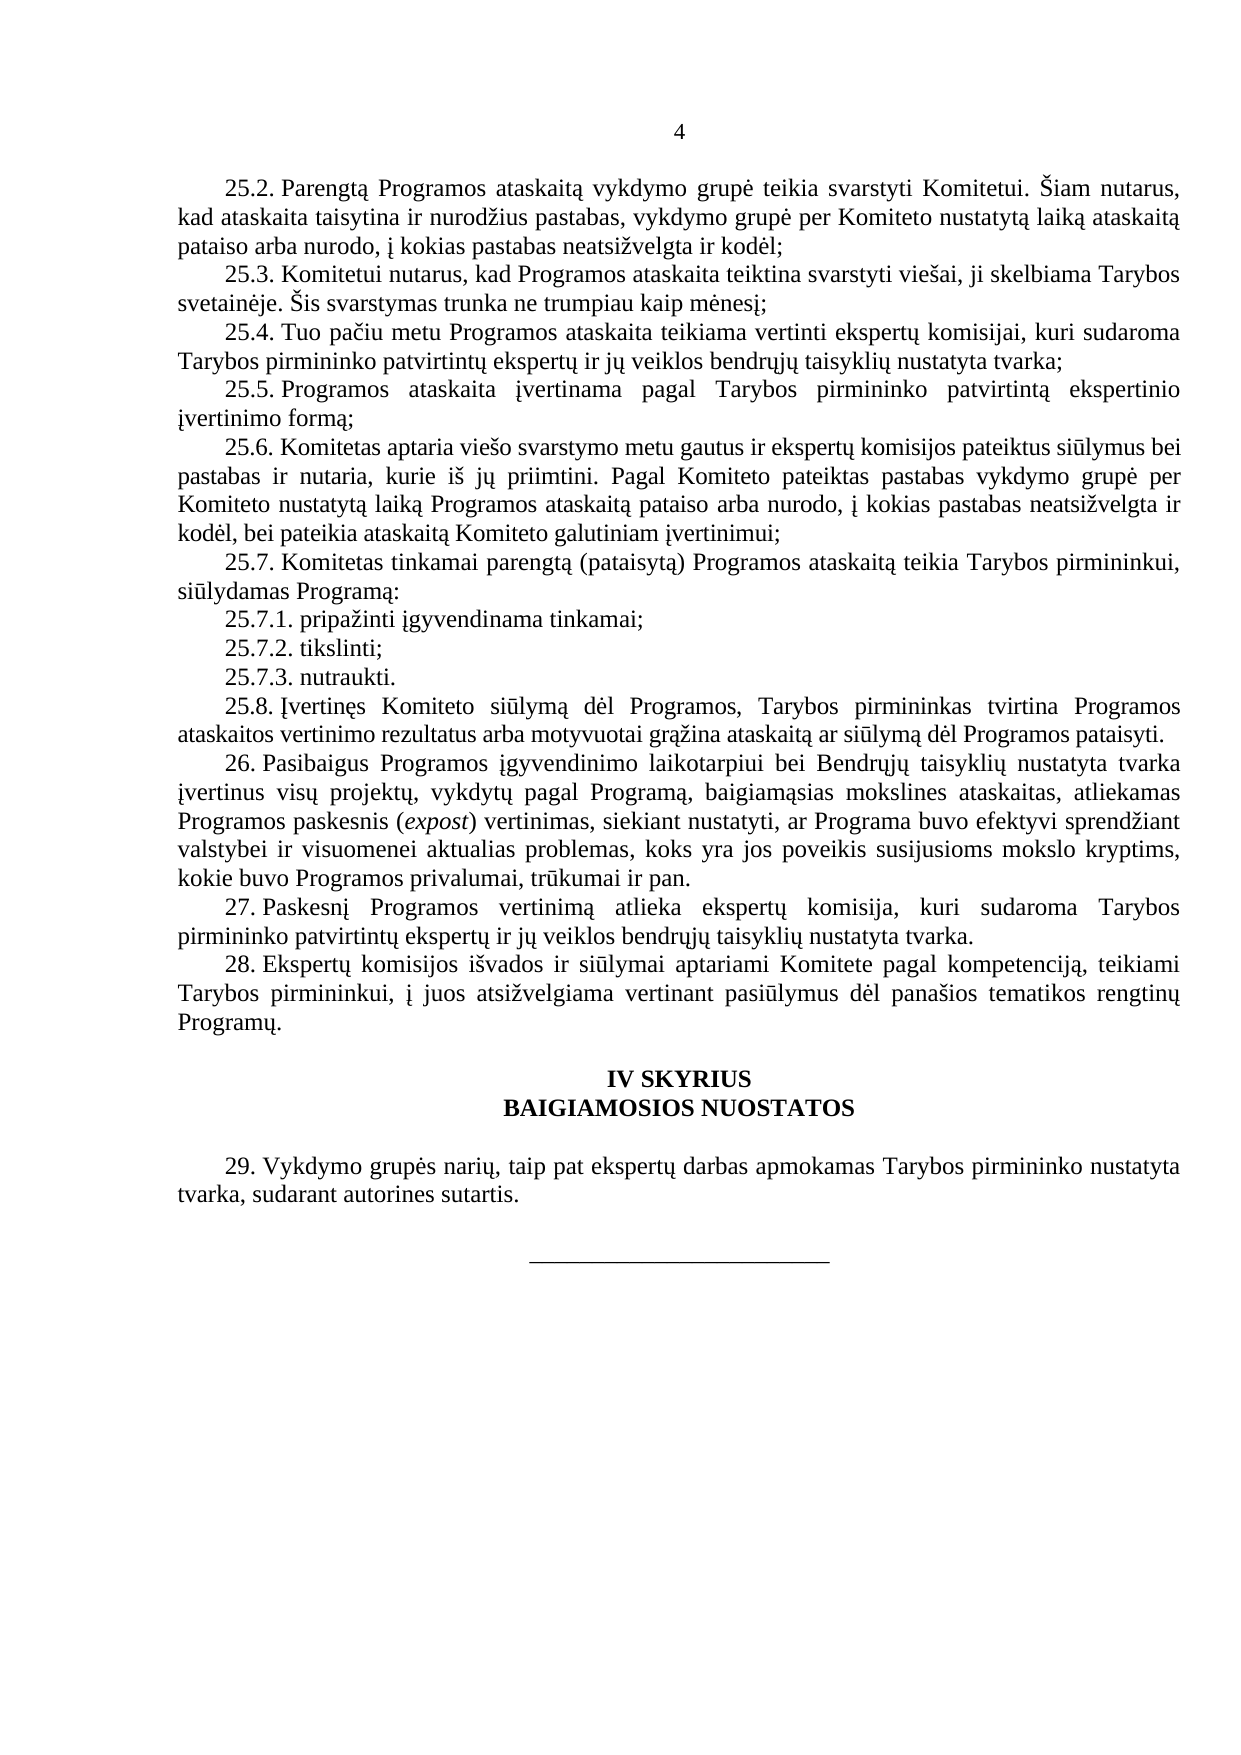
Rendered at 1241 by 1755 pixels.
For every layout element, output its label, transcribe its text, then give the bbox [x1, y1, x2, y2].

text 25.3. Komitetui nutarus, kad Programos ataskaita teiktina svarstyti viešai, ji skelbiama Tarybos svetainėje. Šis svarstymas trunka ne trumpiau kaip mėnesį; [177, 259, 1181, 317]
text 25.2. Parengtą Programos ataskaitą vykdymo grupė teikia svarstyti Komitetui. Šiam nutarus, kad ataskaita taisytina ir nurodžius pastabas, vykdymo grupė per Komiteto nustatytą laiką ataskaitą pataiso arba nurodo, į kokias pastabas neatsižvelgta ir kodėl; [177, 173, 1181, 259]
text 25.4. Tuo pačiu metu Programos ataskaita teikiama vertinti ekspertų komisijai, kuri sudaroma Tarybos pirmininko patvirtintų ekspertų ir jų veiklos bendrųjų taisyklių nustatyta tvarka; [177, 317, 1181, 374]
text 25.8. Įvertinęs Komiteto siūlymą dėl Programos, Tarybos pirmininkas tvirtina Programos ataskaitos vertinimo rezultatus arba motyvuotai grąžina ataskaitą ar siūlymą dėl Programos pataisyti. [177, 691, 1181, 748]
text 25.7.2. tikslinti; [177, 633, 1181, 662]
text 25.7.3. nutraukti. [177, 662, 1181, 691]
text 28. Ekspertų komisijos išvados ir siūlymai aptariami Komitete pagal kompetenciją, teikiami Tarybos pirmininkui, į juos atsižvelgiama vertinant pasiūlymus dėl panašios tematikos rengtinų Programų. [177, 949, 1181, 1036]
text 27. Paskesnį Programos vertinimą atlieka ekspertų komisija, kuri sudaroma Tarybos pirmininko patvirtintų ekspertų ir jų veiklos bendrųjų taisyklių nustatyta tvarka. [177, 892, 1181, 949]
text 25.5. Programos ataskaita įvertinama pagal Tarybos pirmininko patvirtintą ekspertinio įvertinimo formą; [177, 374, 1181, 432]
text ________________________ [177, 1237, 1181, 1266]
text BAIGIAMOSIOS NUOSTATOS [177, 1093, 1181, 1122]
text 25.7.1. pripažinti įgyvendinama tinkamai; [177, 604, 1181, 633]
text 29. Vykdymo grupės narių, taip pat ekspertų darbas apmokamas Tarybos pirmininko nustatyta tvarka, sudarant autorines sutartis. [177, 1151, 1181, 1208]
text IV SKYRIUS [177, 1064, 1181, 1093]
text 25.6. Komitetas aptaria viešo svarstymo metu gautus ir ekspertų komisijos pateiktus siūlymus bei pastabas ir nutaria, kurie iš jų priimtini. Pagal Komiteto pateiktas pastabas vykdymo grupė per Komiteto nustatytą laiką Programos ataskaitą pataiso arba nurodo, į kokias pastabas neatsižvelgta ir kodėl, bei pateikia ataskaitą Komiteto galutiniam įvertinimui; [177, 432, 1181, 547]
text 25.7. Komitetas tinkamai parengtą (pataisytą) Programos ataskaitą teikia Tarybos pirmininkui, siūlydamas Programą: [177, 547, 1181, 604]
text 26. Pasibaigus Programos įgyvendinimo laikotarpiui bei Bendrųjų taisyklių nustatyta tvarka įvertinus visų projektų, vykdytų pagal Programą, baigiamąsias mokslines ataskaitas, atliekamas Programos paskesnis (expost) vertinimas, siekiant nustatyti, ar Programa buvo efektyvi sprendžiant valstybei ir visuomenei aktualias problemas, koks yra jos poveikis susijusioms mokslo kryptims, kokie buvo Programos privalumai, trūkumai ir pan. [177, 748, 1181, 892]
